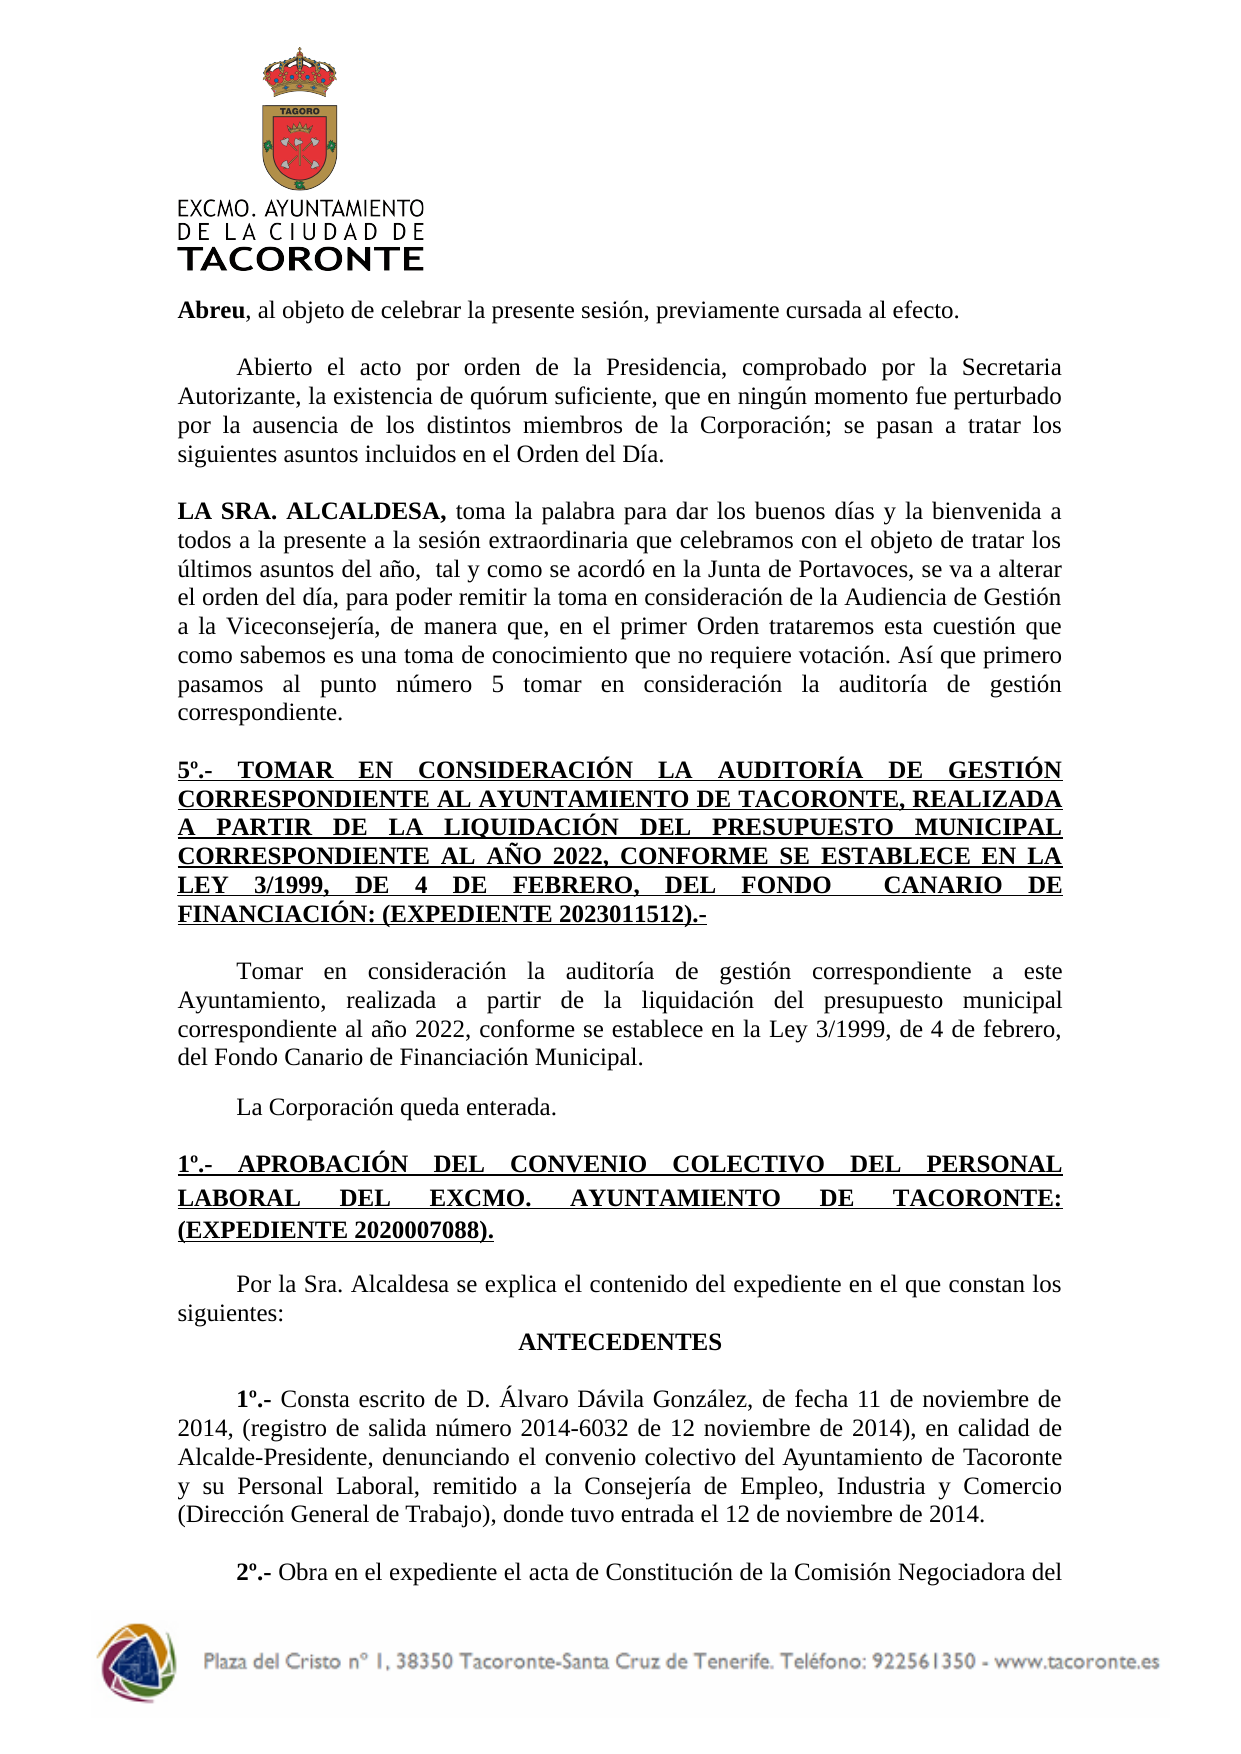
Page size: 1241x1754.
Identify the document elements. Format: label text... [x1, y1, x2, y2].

text (EXPEDIENTE 2020007088). [177, 1209, 1063, 1244]
text 2º.- Obra en el expediente el acta de Constitución de la Comisión Negociadora del [177, 1557, 1063, 1586]
picture [90, 1610, 1170, 1718]
text FINANCIACIÓN: (EXPEDIENTE 2023011512).- [177, 896, 1063, 927]
text LEY 3/1999, DE 4 DE FEBRERO, DEL FONDO CANARIO DE [177, 867, 1063, 895]
text 1º.- APROBACIÓN DEL CONVENIO COLECTIVO DEL PERSONAL [177, 1149, 1063, 1174]
picture [177, 47, 424, 271]
text CORRESPONDIENTE AL AYUNTAMIENTO DE TACORONTE, REALIZADA [177, 781, 1063, 809]
text ANTECEDENTES [177, 1327, 1063, 1356]
text CORRESPONDIENTE AL AÑO 2022, CONFORME SE ESTABLECE EN LA [177, 838, 1063, 866]
text Por la Sra. Alcaldesa se explica el contenido del expediente en el que constan los siguientes: [177, 1269, 1063, 1327]
text LA SRA. ALCALDESA, toma la palabra para dar los buenos días y la bienvenida a todos a la presente a la sesión extraordinaria que celebramos con el objeto de tratar los últimos asuntos del año, tal y como se acordó en la Junta de Portavoces, se va a alterar el orden del día, para poder remitir la toma en consideración de la Audiencia de Gestión a la Viceconsejería, de manera que, en el primer Orden trataremos esta cuestión que como sabemos es una toma de conocimiento que no requiere votación. Así que primero pasamos al punto número 5 tomar en consideración la auditoría de gestión correspondiente. [177, 496, 1063, 726]
text A PARTIR DE LA LIQUIDACIÓN DEL PRESUPUESTO MUNICIPAL [177, 810, 1063, 837]
text LABORAL DEL EXCMO. AYUNTAMIENTO DE TACORONTE: [177, 1175, 1063, 1208]
text Tomar en consideración la auditoría de gestión correspondiente a este Ayuntamiento, realizada a partir de la liquidación del presupuesto municipal correspondiente al año 2022, conforme se establece en la Ley 3/1999, de 4 de febrero, del Fondo Canario de Financiación Municipal. [177, 956, 1063, 1071]
text 1º.- Consta escrito de D. Álvaro Dávila González, de fecha 11 de noviembre de 2014, (registro de salida número 2014-6032 de 12 noviembre de 2014), en calidad de Alcalde-Presidente, denunciando el convenio colectivo del Ayuntamiento de Tacoronte y su Personal Laboral, remitido a la Consejería de Empleo, Industria y Comercio (Dirección General de Trabajo), donde tuvo entrada el 12 de noviembre de 2014. [177, 1384, 1063, 1528]
text 5º.- TOMAR EN CONSIDERACIÓN LA AUDITORÍA DE GESTIÓN [177, 755, 1063, 780]
text Abierto el acto por orden de la Presidencia, comprobado por la Secretaria Autorizante, la existencia de quórum suficiente, que en ningún momento fue perturbado por la ausencia de los distintos miembros de la Corporación; se pasan a tratar los siguientes asuntos incluidos en el Orden del Día. [177, 352, 1063, 467]
text La Corporación queda enterada. [177, 1092, 1063, 1121]
text Abreu, al objeto de celebrar la presente sesión, previamente cursada al efecto. [177, 295, 1063, 324]
